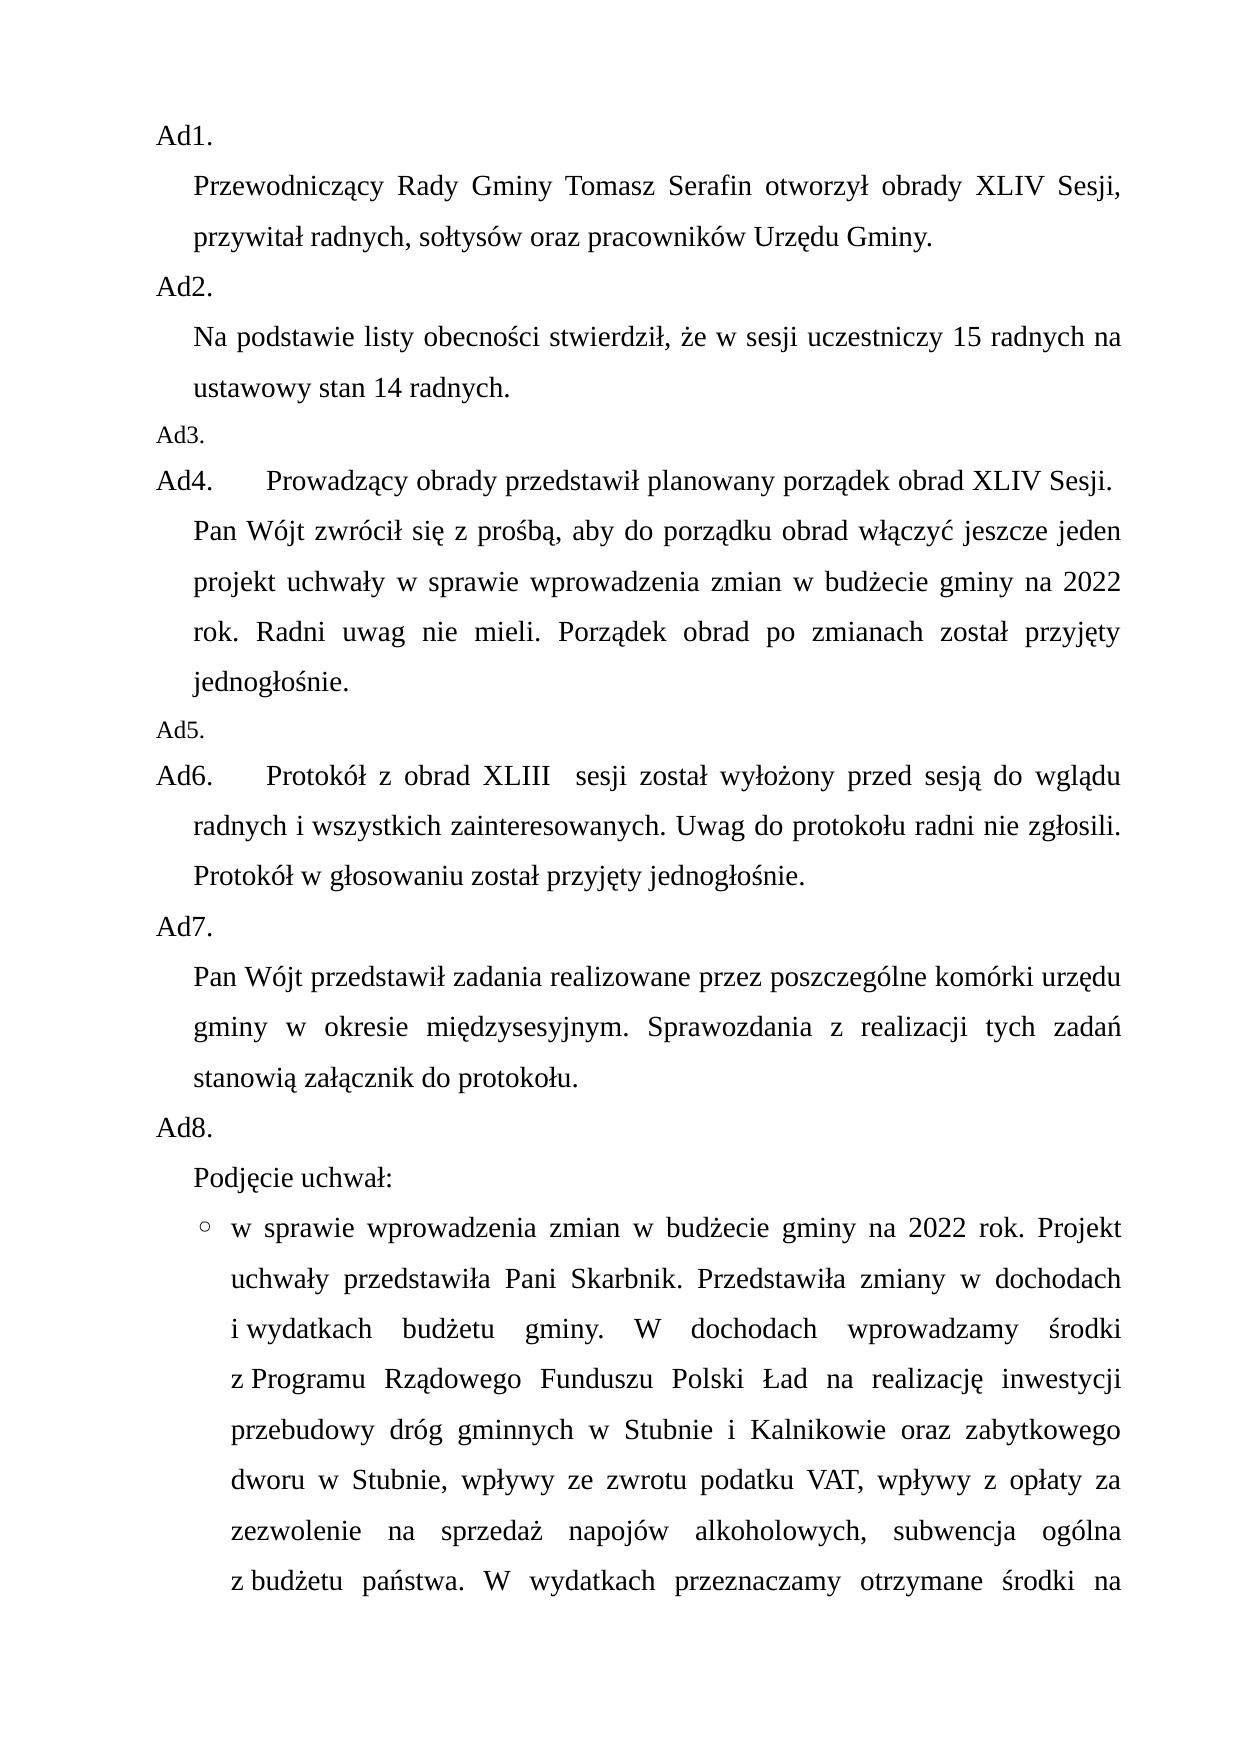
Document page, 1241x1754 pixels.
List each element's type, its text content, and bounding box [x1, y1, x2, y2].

list Na podstawie listy obecności stwierdził, że w sesji uczestniczy 15 radnych na ustawowy stan 14 radnych. [156, 269, 1122, 403]
list Przewodniczący Rady Gminy Tomasz Serafin otworzył obrady XLIV Sesji, przywitał radnych, sołtysów oraz pracowników Urzędu Gminy. [156, 118, 1122, 252]
list w sprawie wprowadzenia zmian w budżecie gminy na 2022 rok. Projekt uchwały przedstawiła Pani Skarbnik. Przedstawiła zmiany w dochodach i wydatkach budżetu gminy. W dochodach wprowadzamy środki z Programu Rządowego Funduszu Polski Ład na realizację inwestycji przebudowy dróg gminnych w Stubnie i Kalnikowie oraz zabytkowego dworu w Stubnie, wpływy ze zwrotu podatku VAT, wpływy z opłaty za zezwolenie na sprzedaż napojów alkoholowych, subwencja ogólna z budżetu państwa. W wydatkach przeznaczamy otrzymane środki na [193, 1211, 1122, 1596]
list Prowadzący obrady przedstawił planowany porządek obrad XLIV Sesji. Pan Wójt zwrócił się z prośbą, aby do porządku obrad włączyć jeszcze jeden projekt uchwały w sprawie wprowadzenia zmian w budżecie gminy na 2022 rok. Radni uwag nie mieli. Porządek obrad po zmianach został przyjęty jednogłośnie. [156, 463, 1122, 698]
list Pan Wójt przedstawił zadania realizowane przez poszczególne komórki urzędu gminy w okresie międzysesyjnym. Sprawozdania z realizacji tych zadań stanowią załącznik do protokołu. [156, 909, 1122, 1093]
list Podjęcie uchwał: [156, 1110, 1122, 1194]
list Protokół z obrad XLIII sesji został wyłożony przed sesją do wglądu radnych i wszystkich zainteresowanych. Uwag do protokołu radni nie zgłosili. Protokół w głosowaniu został przyjęty jednogłośnie. [156, 758, 1122, 892]
